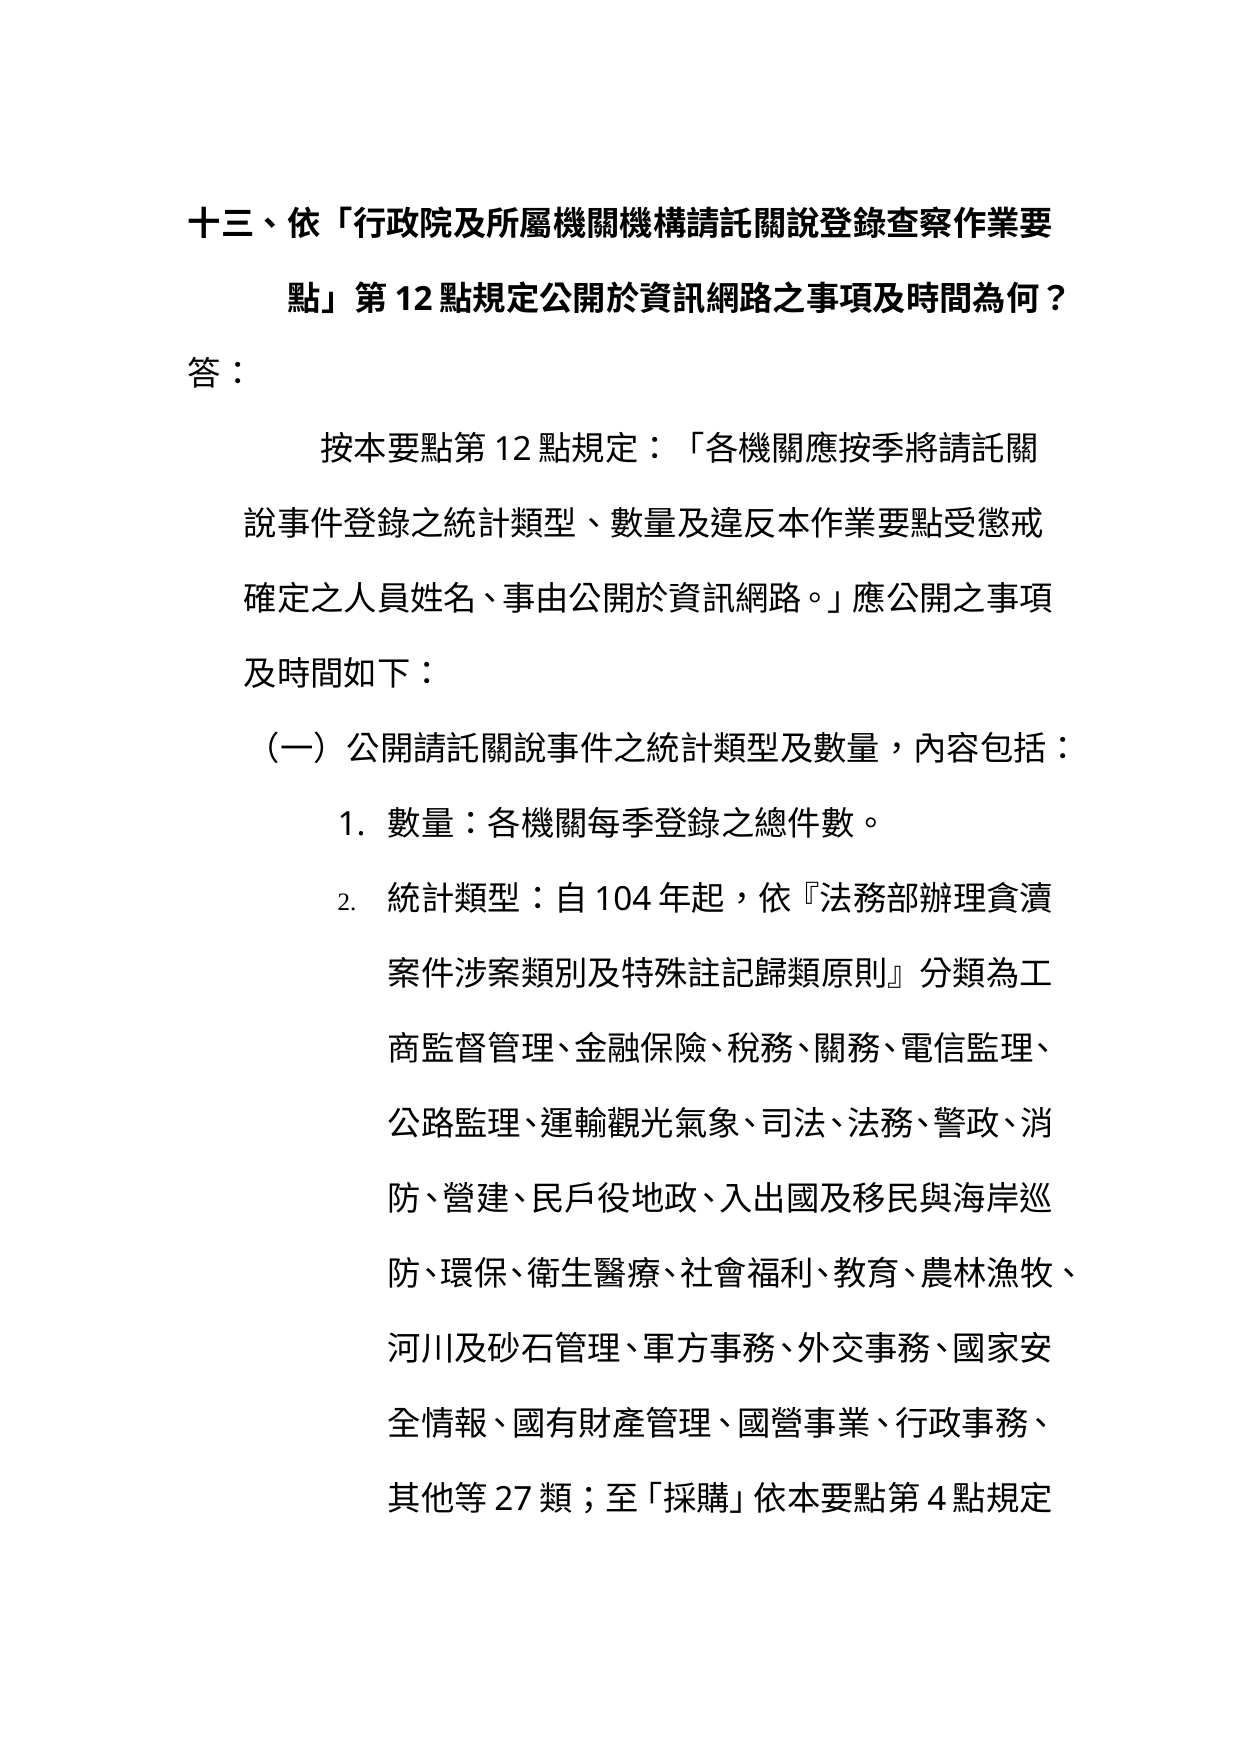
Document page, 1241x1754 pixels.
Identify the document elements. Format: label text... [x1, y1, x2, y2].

list 統計類型：自104年起，依『法務部辦理貪瀆案件涉案類別及特殊註記歸類原則』分類為工商監督管理、金融保險、稅務、關務、電信監理、公路監理、運輸觀光氣象、司法、法務、警政、消防、營建、民戶役地政、入出國及移民與海岸巡防、環保、衛生醫療、社會福利、教育、農林漁牧、河川及砂石管理、軍方事務、外交事務、國家安全情報、國有財產管理、國營事業、行政事務、其他等27類；至「採購」依本要點第4點規定排除適用。 [337, 858, 1053, 1533]
text （一）公開請託關說事件之統計類型及數量，內容包括： [246, 708, 1053, 783]
text 按本要點第12點規定：「各機關應按季將請託關說事件登錄之統計類型、數量及違反本作業要點受懲戒確定之人員姓名、事由公開於資訊網路。」應公開之事項及時間如下： [243, 408, 1053, 708]
text 答： [187, 333, 1053, 408]
list 數量：各機關每季登錄之總件數。 [337, 783, 1053, 858]
text 十三、依「行政院及所屬機關機構請託關說登錄查察作業要點」第12點規定公開於資訊網路之事項及時間為何？ [187, 183, 1053, 333]
